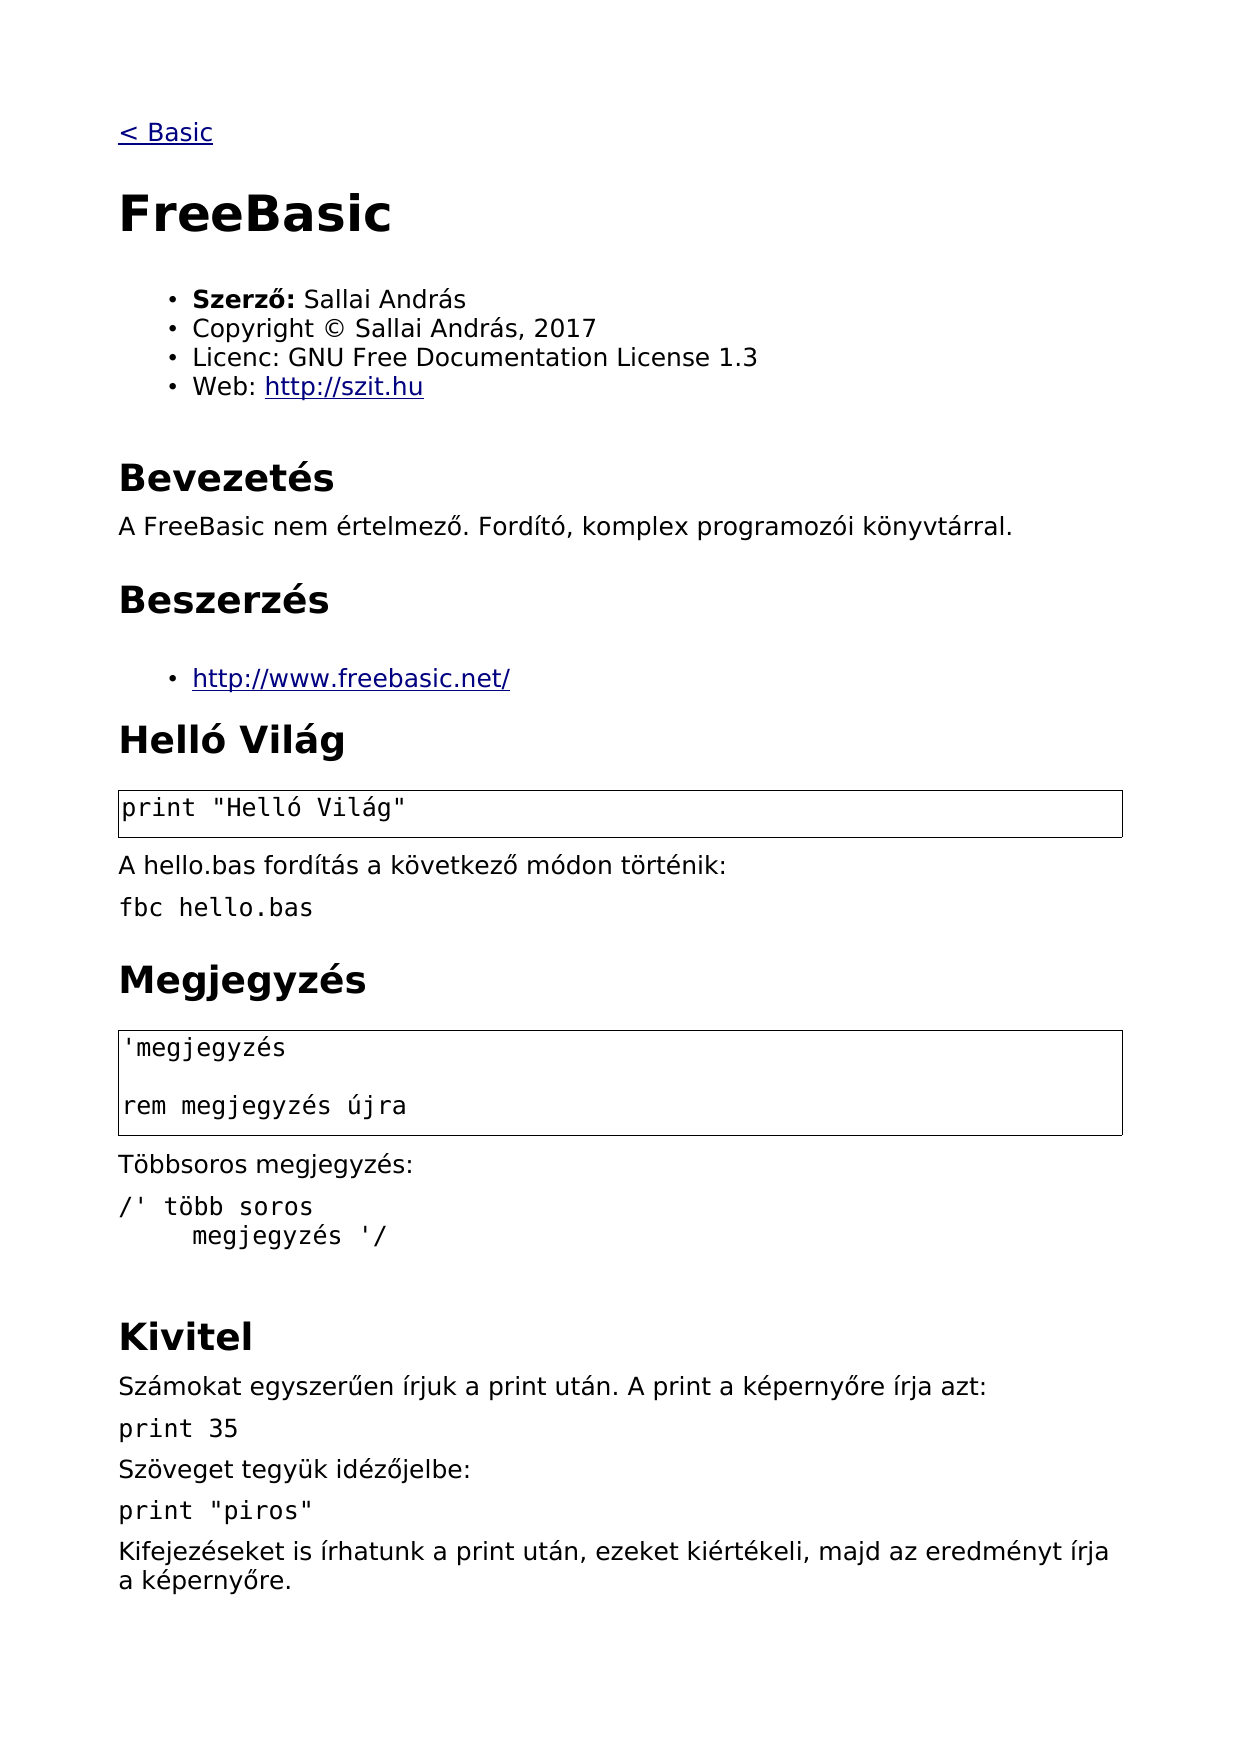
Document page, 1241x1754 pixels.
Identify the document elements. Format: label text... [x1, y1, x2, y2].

table_header 'megjegyzés rem megjegyzés újra [119, 1031, 1122, 1135]
text print "piros" [118, 1496, 1122, 1526]
text Többsoros megjegyzés: [118, 1150, 1122, 1179]
list Copyright © Sallai András, 2017 [177, 314, 1122, 343]
subtitle Kivitel [118, 1316, 1122, 1360]
text print 35 [118, 1414, 1122, 1443]
list Web: http://szit.hu [177, 372, 1122, 402]
list Licenc: GNU Free Documentation License 1.3 [177, 343, 1122, 372]
subtitle Helló Világ [118, 719, 1122, 762]
subtitle FreeBasic [118, 185, 1122, 243]
text Számokat egyszerűen írjuk a print után. A print a képernyőre írja azt: [118, 1372, 1122, 1401]
text Szöveget tegyük idézőjelbe: [118, 1455, 1122, 1484]
table_header print "Helló Világ" [119, 791, 1122, 837]
list http://www.freebasic.net/ [177, 664, 1122, 694]
subtitle Beszerzés [118, 579, 1122, 623]
text fbc hello.bas [118, 893, 1122, 922]
list Szerző: Sallai András [177, 285, 1122, 314]
text A hello.bas fordítás a következő módon történik: [118, 851, 1122, 881]
text A FreeBasic nem értelmező. Fordító, komplex programozói könyvtárral. [118, 512, 1122, 541]
text < Basic [118, 118, 1122, 147]
subtitle Megjegyzés [118, 959, 1122, 1003]
text Kifejezéseket is írhatunk a print után, ezeket kiértékeli, majd az eredményt írja a képernyőre. [118, 1537, 1122, 1596]
subtitle Bevezetés [118, 456, 1122, 500]
text /' több soros megjegyzés '/ [118, 1192, 1122, 1279]
